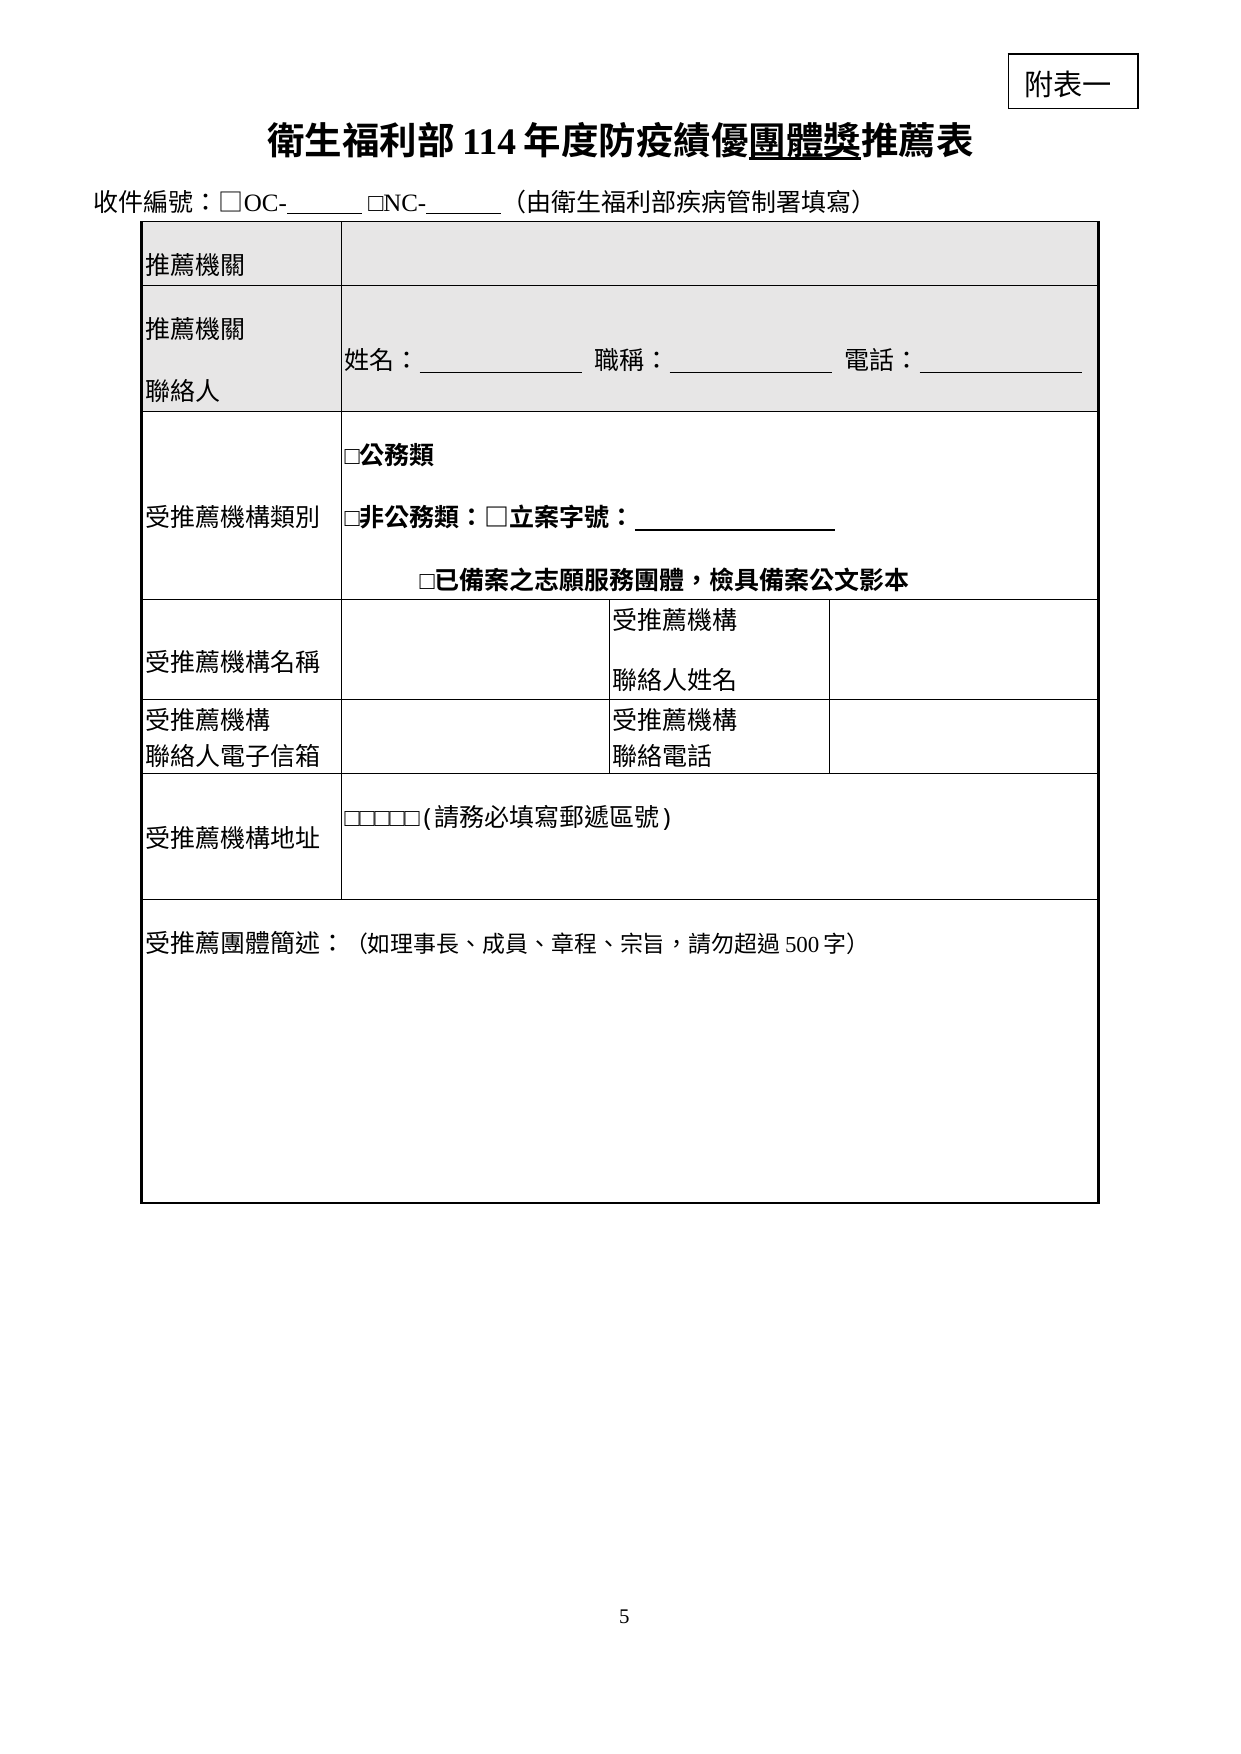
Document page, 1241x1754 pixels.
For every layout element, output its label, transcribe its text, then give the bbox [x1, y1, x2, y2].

table_cell 受推薦機構 聯絡人電子信箱 [143, 700, 341, 773]
table_cell 受推薦機構類別 [143, 412, 341, 599]
table_cell [342, 600, 609, 699]
table_header [342, 222, 1097, 285]
table_cell 受推薦機構名稱 [143, 600, 341, 699]
table_cell 推薦機關 聯絡人 [143, 286, 341, 411]
table_cell 受推薦機構 聯絡電話 [610, 700, 829, 773]
table_cell □公務類 □非公務類：□立案字號： □已備案之志願服務團體，檢具備案公文影本 [342, 412, 1097, 599]
text 收件編號：□OC- □NC- （由衛生福利部疾病管制署填寫） [94, 159, 1098, 221]
table_cell 受推薦機構 聯絡人姓名 [610, 600, 829, 699]
table_cell □□□□□(請務必填寫郵遞區號) [342, 774, 1097, 899]
table_cell [830, 700, 1097, 773]
table_cell [342, 700, 609, 773]
table_cell 受推薦團體簡述：（如理事長、成員、章程、宗旨，請勿超過500字） [143, 900, 1097, 1202]
table_header 推薦機關 [143, 222, 341, 285]
text 衛生福利部114年度防疫績優團體獎推薦表 [142, 96, 1098, 159]
text [1009, 55, 1137, 108]
table_cell [830, 600, 1097, 699]
table_cell 受推薦機構地址 [143, 774, 341, 899]
table_cell 姓名： 職稱： 電話： [342, 286, 1097, 411]
text 附表一 [1024, 62, 1122, 100]
